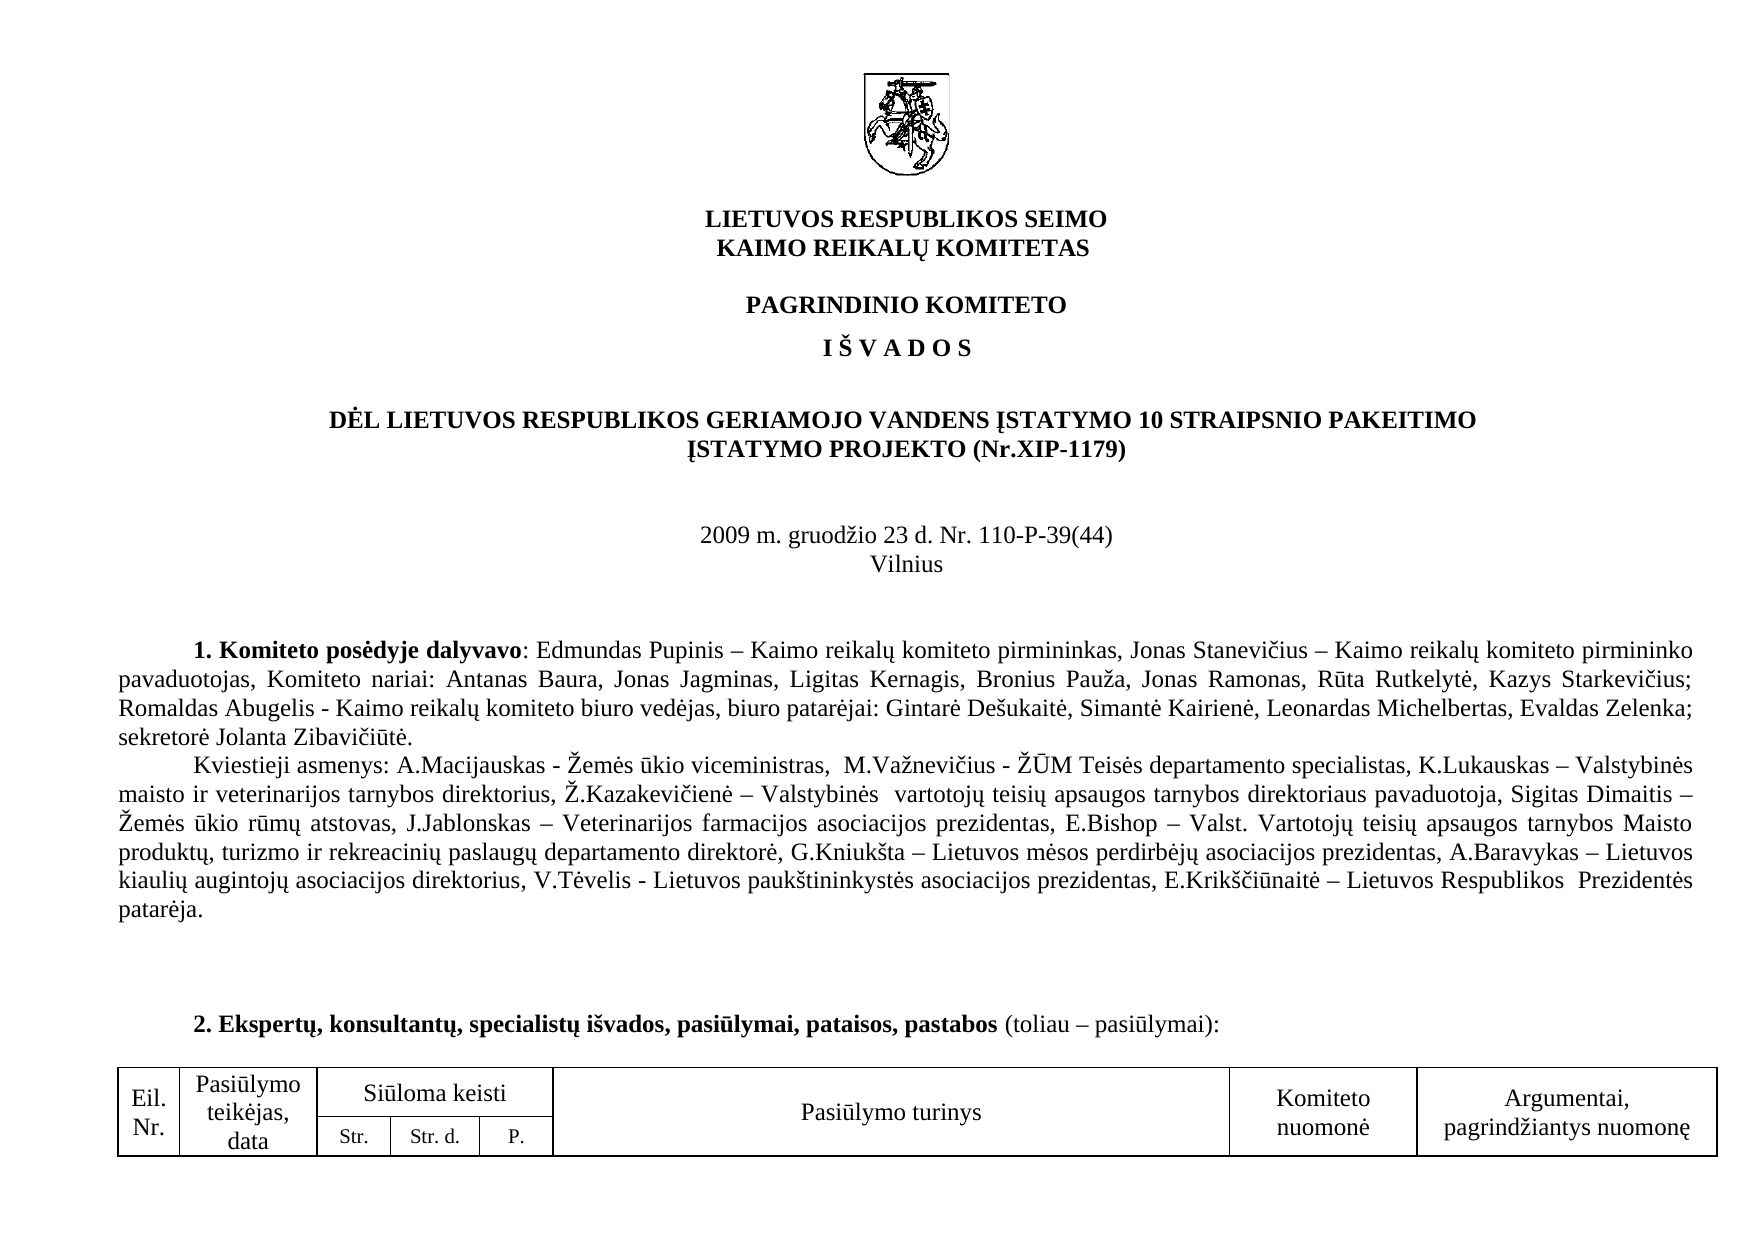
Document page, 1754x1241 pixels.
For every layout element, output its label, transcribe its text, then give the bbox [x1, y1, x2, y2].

table_header Pasiūlymo teikėjas, data [180, 1068, 316, 1155]
text 2. Ekspertų, konsultantų, specialistų išvados, pasiūlymai, pataisos, pastabos (toliau – pasiūlymai): [118, 1009, 1694, 1038]
text KAIMO REIKALŲ komitetas [118, 233, 1694, 262]
text Vilnius [118, 549, 1694, 578]
text LIETUVOS RESPUBLIKOS SEIMO [118, 204, 1694, 233]
table_cell Str. [318, 1117, 390, 1155]
text ĮSTATYMO PROJEKTO (Nr.XIP-1179) [118, 434, 1694, 463]
text 2009 m. gruodžio 23 d. Nr. 110-P-39(44) [118, 520, 1694, 549]
table_header Siūloma keisti [318, 1068, 552, 1116]
subtitle 1. Komiteto posėdyje dalyvavo: Edmundas Pupinis – Kaimo reikalų komiteto pirmininkas, Jonas Stanevičius – Kaimo reikalų komiteto pirmininko pavaduotojas, Komiteto nariai: Antanas Baura, Jonas Jagminas, Ligitas Kernagis, Bronius Pauža, Jonas Ramonas, Rūta Rutkelytė, Kazys Starkevičius; Romaldas Abugelis - Kaimo reikalų komiteto biuro vedėjas, biuro patarėjai: Gintarė Dešukaitė, Simantė Kairienė, Leonardas Michelbertas, Evaldas Zelenka; sekretorė Jolanta Zibavičiūtė. [118, 635, 1694, 750]
table_header Argumentai, pagrindžiantys nuomonę [1418, 1068, 1716, 1155]
table_cell Str. d. [391, 1117, 479, 1155]
text Kviestieji asmenys: A.Macijauskas - Žemės ūkio viceministras, M.Važnevičius - ŽŪM Teisės departamento specialistas, K.Lukauskas – Valstybinės maisto ir veterinarijos tarnybos direktorius, Ž.Kazakevičienė – Valstybinės vartotojų teisių apsaugos tarnybos direktoriaus pavaduotoja, Sigitas Dimaitis – Žemės ūkio rūmų atstovas, J.Jablonskas – Veterinarijos farmacijos asociacijos prezidentas, E.Bishop – Valst. Vartotojų teisių apsaugos tarnybos Maisto produktų, turizmo ir rekreacinių paslaugų departamento direktorė, G.Kniukšta – Lietuvos mėsos perdirbėjų asociacijos prezidentas, A.Baravykas – Lietuvos kiaulių augintojų asociacijos direktorius, V.Tėvelis - Lietuvos paukštininkystės asociacijos prezidentas, E.Krikščiūnaitė – Lietuvos Respublikos Prezidentės patarėja. [118, 750, 1694, 923]
table_header Eil. Nr. [119, 1068, 179, 1155]
text DĖL LIETUVOS RESPUBLIKOS GERIAMOJO VANDENS ĮSTATYMO 10 STRAIPSNIO PAKEITIMO [118, 405, 1694, 434]
table_cell P. [480, 1117, 552, 1155]
subtitle I Š V A D O S [118, 333, 1694, 362]
subtitle PAGRINDINIO KOMITETO [118, 290, 1694, 319]
table_header Pasiūlymo turinys [554, 1068, 1229, 1155]
table_header Komiteto nuomonė [1230, 1068, 1416, 1155]
